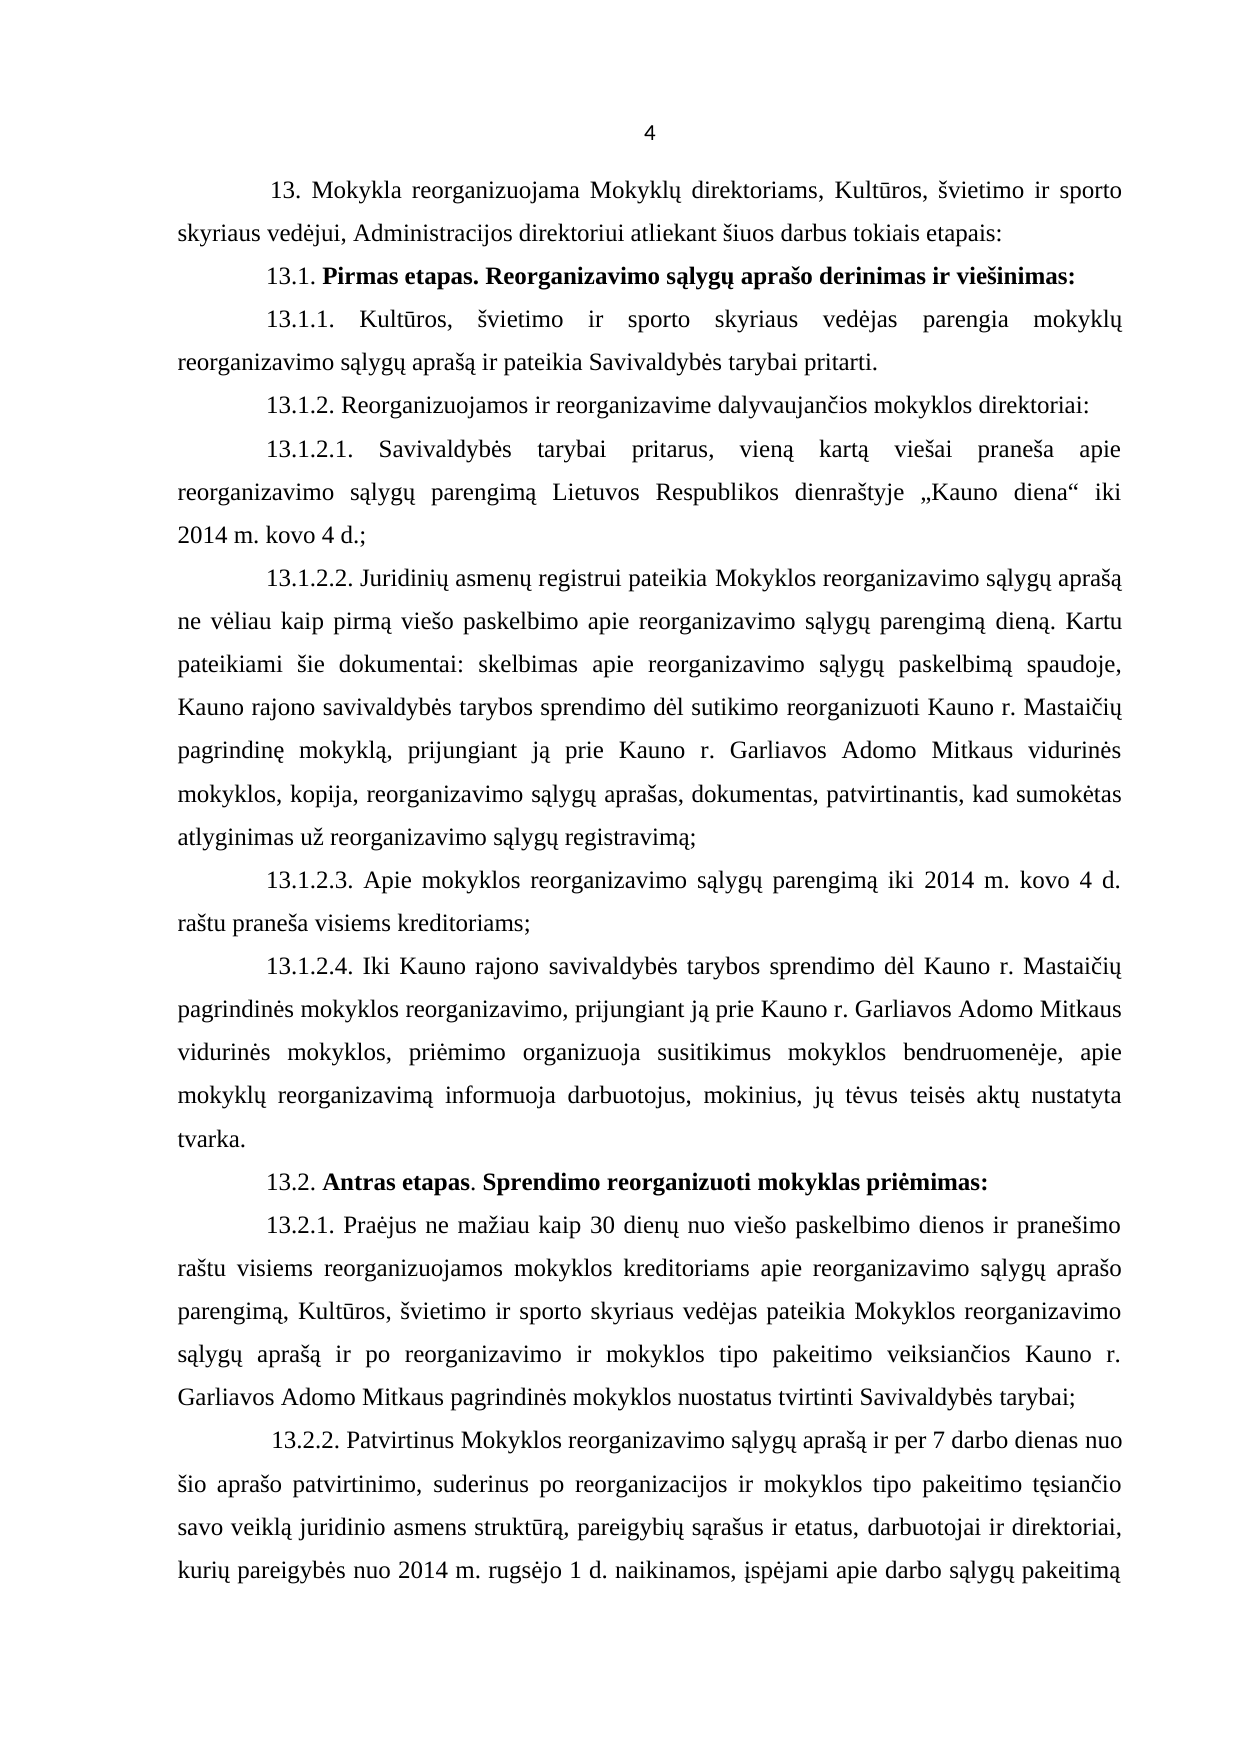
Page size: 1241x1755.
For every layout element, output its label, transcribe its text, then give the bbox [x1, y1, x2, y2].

text 13. Mokykla reorganizuojama Mokyklų direktoriams, Kultūros, švietimo ir sporto skyriaus vedėjui, Administracijos direktoriui atliekant šiuos darbus tokiais etapais: [177, 175, 1122, 247]
text 13.1.2.1. Savivaldybės tarybai pritarus, vieną kartą viešai praneša apie reorganizavimo sąlygų parengimą Lietuvos Respublikos dienraštyje „Kauno diena“ iki 2014 m. kovo 4 d.; [177, 434, 1122, 549]
text 13.1.2.3. Apie mokyklos reorganizavimo sąlygų parengimą iki 2014 m. kovo 4 d. raštu praneša visiems kreditoriams; [177, 865, 1122, 937]
text 13.1.1. Kultūros, švietimo ir sporto skyriaus vedėjas parengia mokyklų reorganizavimo sąlygų aprašą ir pateikia Savivaldybės tarybai pritarti. [177, 304, 1122, 376]
text 13.1.2.2. Juridinių asmenų registrui pateikia Mokyklos reorganizavimo sąlygų aprašą ne vėliau kaip pirmą viešo paskelbimo apie reorganizavimo sąlygų parengimą dieną. Kartu pateikiami šie dokumentai: skelbimas apie reorganizavimo sąlygų paskelbimą spaudoje, Kauno rajono savivaldybės tarybos sprendimo dėl sutikimo reorganizuoti Kauno r. Mastaičių pagrindinę mokyklą, prijungiant ją prie Kauno r. Garliavos Adomo Mitkaus vidurinės mokyklos, kopija, reorganizavimo sąlygų aprašas, dokumentas, patvirtinantis, kad sumokėtas atlyginimas už reorganizavimo sąlygų registravimą; [177, 563, 1122, 851]
text 13.1.2.4. Iki Kauno rajono savivaldybės tarybos sprendimo dėl Kauno r. Mastaičių pagrindinės mokyklos reorganizavimo, prijungiant ją prie Kauno r. Garliavos Adomo Mitkaus vidurinės mokyklos, priėmimo organizuoja susitikimus mokyklos bendruomenėje, apie mokyklų reorganizavimą informuoja darbuotojus, mokinius, jų tėvus teisės aktų nustatyta tvarka. [177, 951, 1122, 1152]
text 13.2.1. Praėjus ne mažiau kaip 30 dienų nuo viešo paskelbimo dienos ir pranešimo raštu visiems reorganizuojamos mokyklos kreditoriams apie reorganizavimo sąlygų aprašo parengimą, Kultūros, švietimo ir sporto skyriaus vedėjas pateikia Mokyklos reorganizavimo sąlygų aprašą ir po reorganizavimo ir mokyklos tipo pakeitimo veiksiančios Kauno r. Garliavos Adomo Mitkaus pagrindinės mokyklos nuostatus tvirtinti Savivaldybės tarybai; [177, 1210, 1122, 1411]
text 13.2. Antras etapas. Sprendimo reorganizuoti mokyklas priėmimas: [177, 1167, 1122, 1196]
text 13.1.2. Reorganizuojamos ir reorganizavime dalyvaujančios mokyklos direktoriai: [177, 391, 1122, 419]
text 13.1. Pirmas etapas. Reorganizavimo sąlygų aprašo derinimas ir viešinimas: [177, 261, 1122, 290]
text 13.2.2. Patvirtinus Mokyklos reorganizavimo sąlygų aprašą ir per 7 darbo dienas nuo šio aprašo patvirtinimo, suderinus po reorganizacijos ir mokyklos tipo pakeitimo tęsiančio savo veiklą juridinio asmens struktūrą, pareigybių sąrašus ir etatus, darbuotojai ir direktoriai, kurių pareigybės nuo 2014 m. rugsėjo 1 d. naikinamos, įspėjami apie darbo sąlygų pakeitimą [177, 1426, 1122, 1584]
